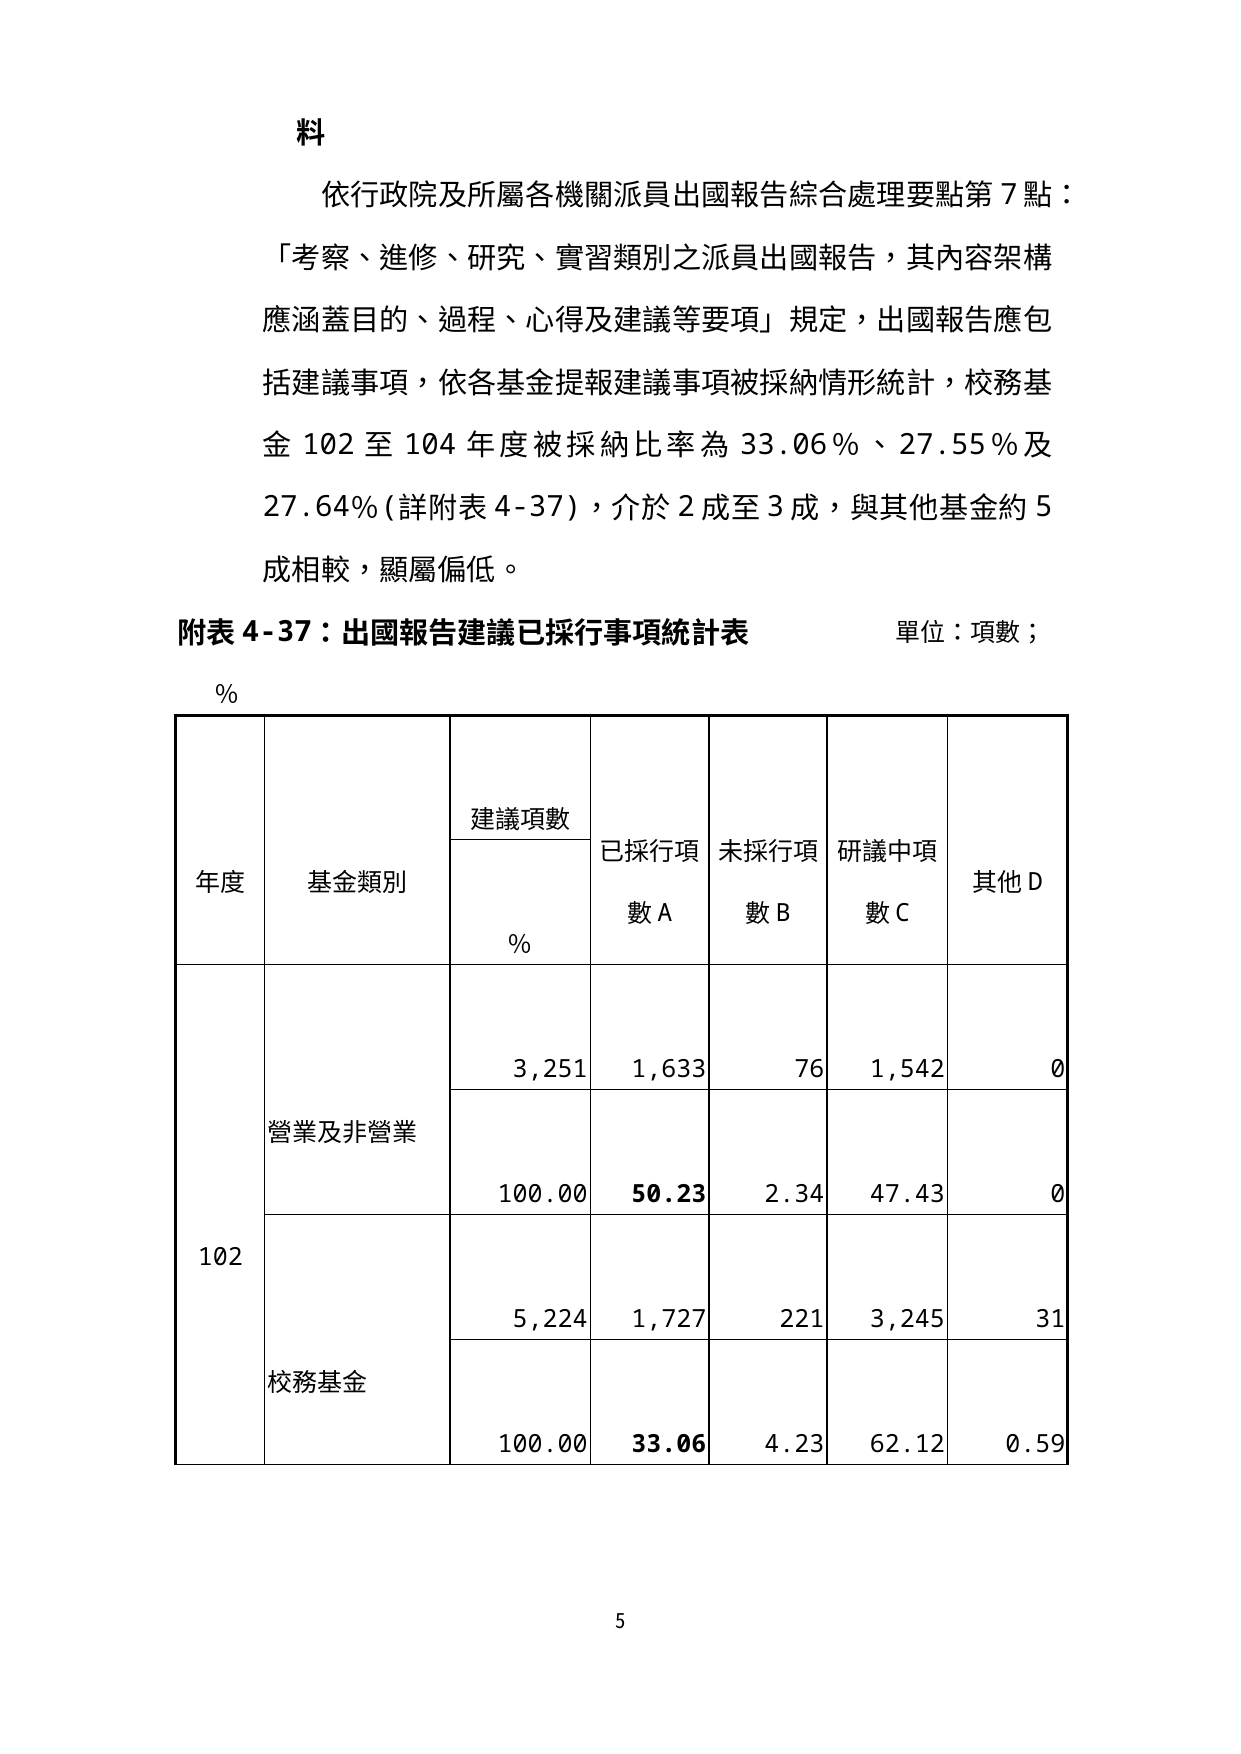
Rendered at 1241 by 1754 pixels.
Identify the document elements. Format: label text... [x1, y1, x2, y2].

text 料 [237, 89, 1053, 151]
table_cell 2.34 [710, 1090, 826, 1214]
table_cell 102 [177, 965, 264, 1464]
table_cell 0 [948, 965, 1066, 1089]
table_cell 1,727 [591, 1215, 708, 1339]
table_cell 營業及非營業 [265, 965, 449, 1214]
table_header 基金類別 [265, 717, 449, 964]
text 依行政院及所屬各機關派員出國報告綜合處理要點第7點：「考察、進修、研究、實習類別之派員出國報告，其內容架構應涵蓋目的、過程、心得及建議等要項」規定，出國報告應包括建議事項，依各基金提報建議事項被採納情形統計，校務基金102至104年度被採納比率為33.06％、27.55％及27.64％(詳附表4-37)，介於2成至3成，與其他基金約5成相較，顯屬偏低。 [262, 151, 1053, 589]
table_cell 100.00 [451, 1090, 590, 1214]
table_cell 76 [710, 965, 826, 1089]
table_cell 校務基金 [265, 1215, 449, 1464]
table_cell 1,633 [591, 965, 708, 1089]
table_cell 0.59 [948, 1340, 1066, 1464]
table_cell 5,224 [451, 1215, 590, 1339]
table_cell 1,542 [828, 965, 947, 1089]
table_cell 4.23 [710, 1340, 826, 1464]
text 附表4-37：出國報告建議已採行事項統計表 單位：項數；％ [177, 589, 1053, 714]
table_cell 50.23 [591, 1090, 708, 1214]
table_header 年度 [177, 717, 264, 964]
table_cell ％ [451, 840, 590, 964]
table_cell 3,245 [828, 1215, 947, 1339]
table_cell 31 [948, 1215, 1066, 1339]
table_header 其他D [948, 717, 1066, 964]
table_header 已採行項數A [591, 717, 708, 964]
table_cell 221 [710, 1215, 826, 1339]
table_header 未採行項數B [710, 717, 826, 964]
table_header 研議中項數C [828, 717, 947, 964]
table_cell 62.12 [828, 1340, 947, 1464]
table_cell 33.06 [591, 1340, 708, 1464]
table_cell 0 [948, 1090, 1066, 1214]
table_header 建議項數 [451, 717, 590, 839]
table_cell 100.00 [451, 1340, 590, 1464]
table_cell 3,251 [451, 965, 590, 1089]
table_cell 47.43 [828, 1090, 947, 1214]
